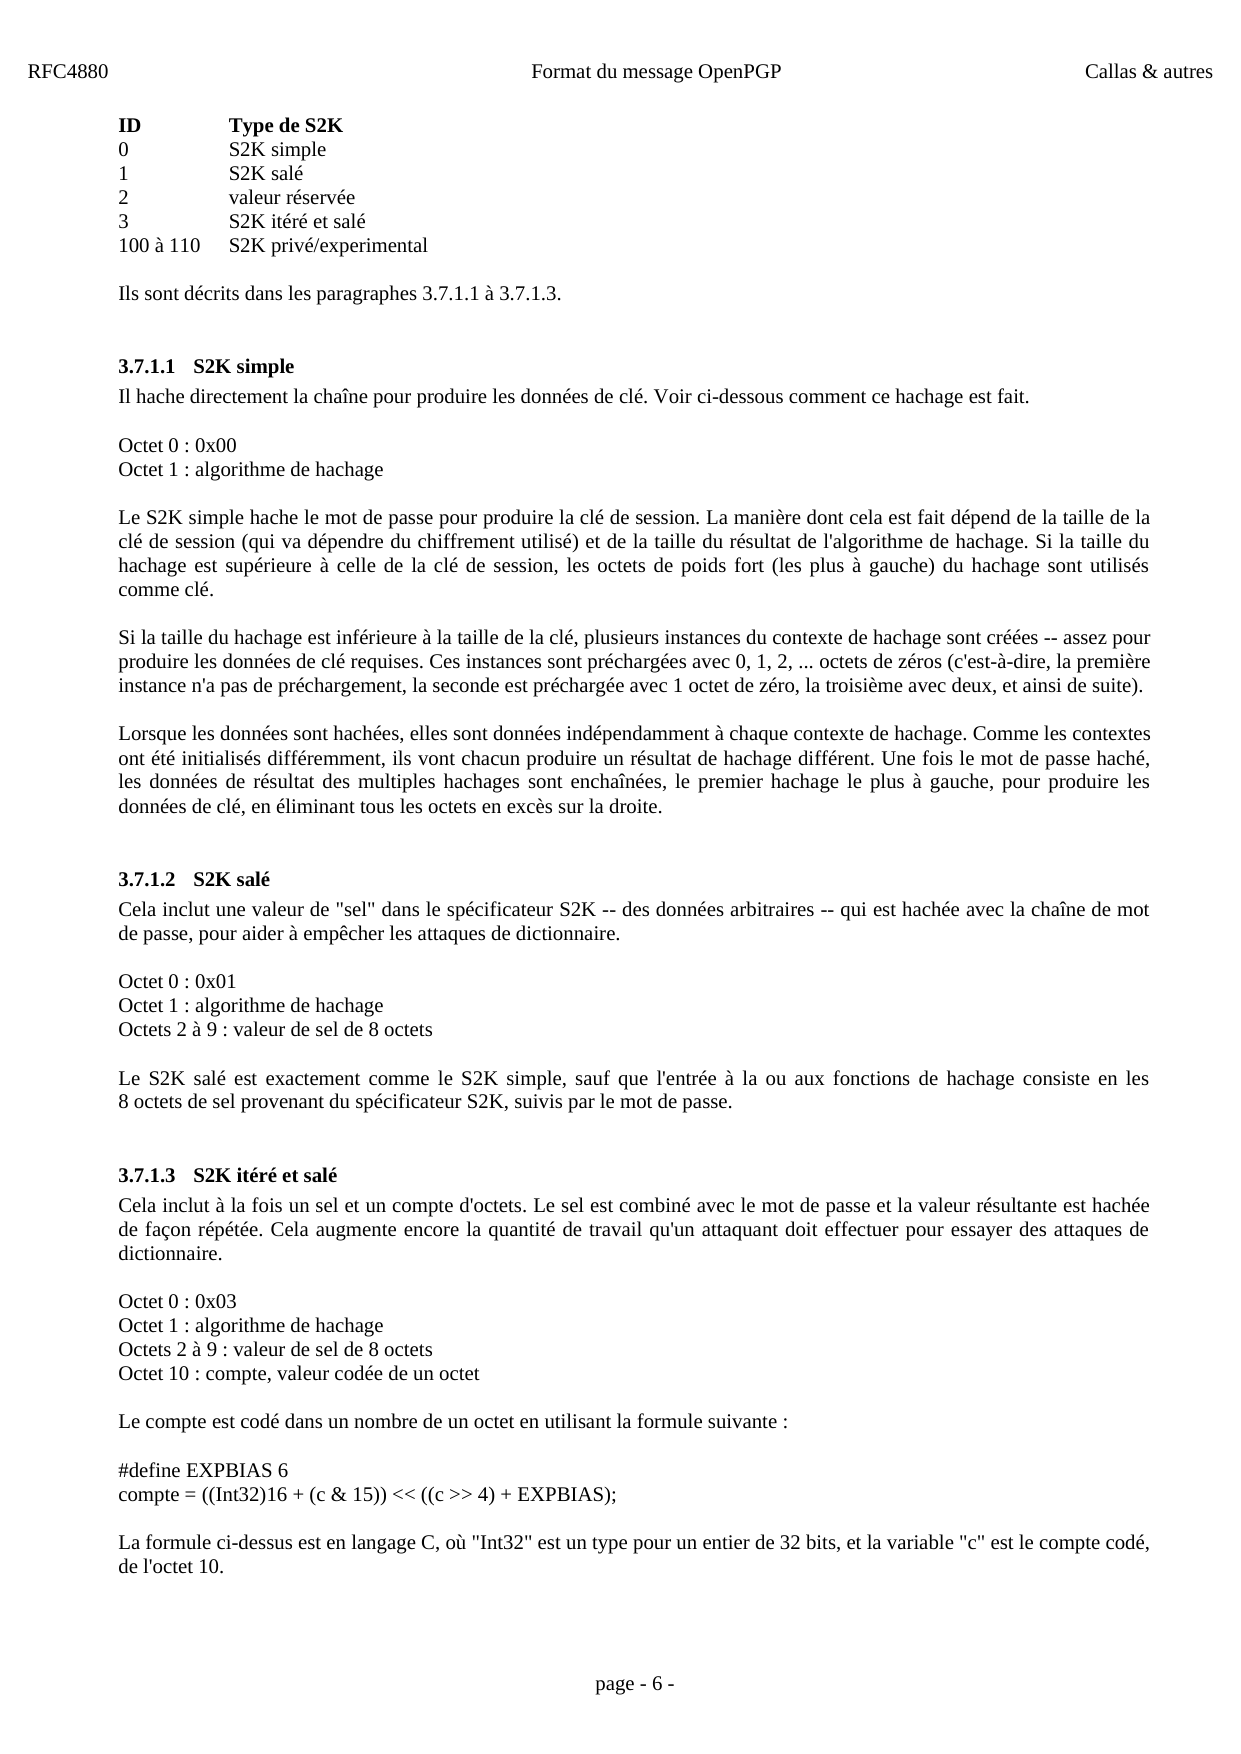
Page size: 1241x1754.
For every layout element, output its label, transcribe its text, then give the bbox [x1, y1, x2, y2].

subtitle 3.7.1.1 S2K simple [118, 354, 1152, 378]
subtitle 3.7.1.2 S2K salé [118, 867, 1152, 891]
text Octet 1 : algorithme de hachage [118, 1313, 1152, 1337]
text Le compte est codé dans un nombre de un octet en utilisant la formule suivante : [118, 1409, 1152, 1433]
text Cela inclut à la fois un sel et un compte d'octets. Le sel est combiné avec le mot de passe et la valeur résultante est hachée de façon répétée. Cela augmente encore la quantité de travail qu'un attaquant doit effectuer pour essayer des attaques de dictionnaire. [118, 1193, 1152, 1265]
text La formule ci-dessus est en langage C, où "Int32" est un type pour un entier de 32 bits, et la variable "c" est le compte codé, de l'octet 10. [118, 1530, 1152, 1578]
text Octet 0 : 0x03 [118, 1289, 1152, 1313]
text Le S2K simple hache le mot de passe pour produire la clé de session. La manière dont cela est fait dépend de la taille de la clé de session (qui va dépendre du chiffrement utilisé) et de la taille du résultat de l'algorithme de hachage. Si la taille du hachage est supérieure à celle de la clé de session, les octets de poids fort (les plus à gauche) du hachage sont utilisés comme clé. [118, 505, 1152, 601]
text 100 à 110 S2K privé/experimental [118, 233, 1152, 257]
text Ils sont décrits dans les paragraphes 3.7.1.1 à 3.7.1.3. [118, 281, 1152, 305]
text Octet 0 : 0x00 [118, 433, 1152, 457]
text Cela inclut une valeur de "sel" dans le spécificateur S2K -- des données arbitraires -- qui est hachée avec la chaîne de mot de passe, pour aider à empêcher les attaques de dictionnaire. [118, 897, 1152, 945]
text 1 S2K salé [118, 161, 1152, 185]
text compte = ((Int32)16 + (c & 15)) << ((c >> 4) + EXPBIAS); [118, 1482, 1152, 1506]
text 2 valeur réservée [118, 185, 1152, 209]
text Octets 2 à 9 : valeur de sel de 8 octets [118, 1017, 1152, 1041]
text Le S2K salé est exactement comme le S2K simple, sauf que l'entrée à la ou aux fonctions de hachage consiste en les 8 octets de sel provenant du spécificateur S2K, suivis par le mot de passe. [118, 1065, 1152, 1113]
text Octets 2 à 9 : valeur de sel de 8 octets [118, 1337, 1152, 1361]
text Si la taille du hachage est inférieure à la taille de la clé, plusieurs instances du contexte de hachage sont créées -- assez pour produire les données de clé requises. Ces instances sont préchargées avec 0, 1, 2, ... octets de zéros (c'est-à-dire, la première instance n'a pas de préchargement, la seconde est préchargée avec 1 octet de zéro, la troisième avec deux, et ainsi de suite). [118, 625, 1152, 697]
text #define EXPBIAS 6 [118, 1458, 1152, 1482]
text Il hache directement la chaîne pour produire les données de clé. Voir ci-dessous comment ce hachage est fait. [118, 384, 1152, 408]
text ID Type de S2K [118, 113, 1152, 137]
text Octet 1 : algorithme de hachage [118, 457, 1152, 481]
text Octet 10 : compte, valeur codée de un octet [118, 1361, 1152, 1385]
subtitle 3.7.1.3 S2K itéré et salé [118, 1163, 1152, 1187]
text Lorsque les données sont hachées, elles sont données indépendamment à chaque contexte de hachage. Comme les contextes ont été initialisés différemment, ils vont chacun produire un résultat de hachage différent. Une fois le mot de passe haché, les données de résultat des multiples hachages sont enchaînées, le premier hachage le plus à gauche, pour produire les données de clé, en éliminant tous les octets en excès sur la droite. [118, 721, 1152, 818]
text 3 S2K itéré et salé [118, 209, 1152, 233]
text Octet 1 : algorithme de hachage [118, 993, 1152, 1017]
text 0 S2K simple [118, 137, 1152, 161]
text Octet 0 : 0x01 [118, 969, 1152, 993]
